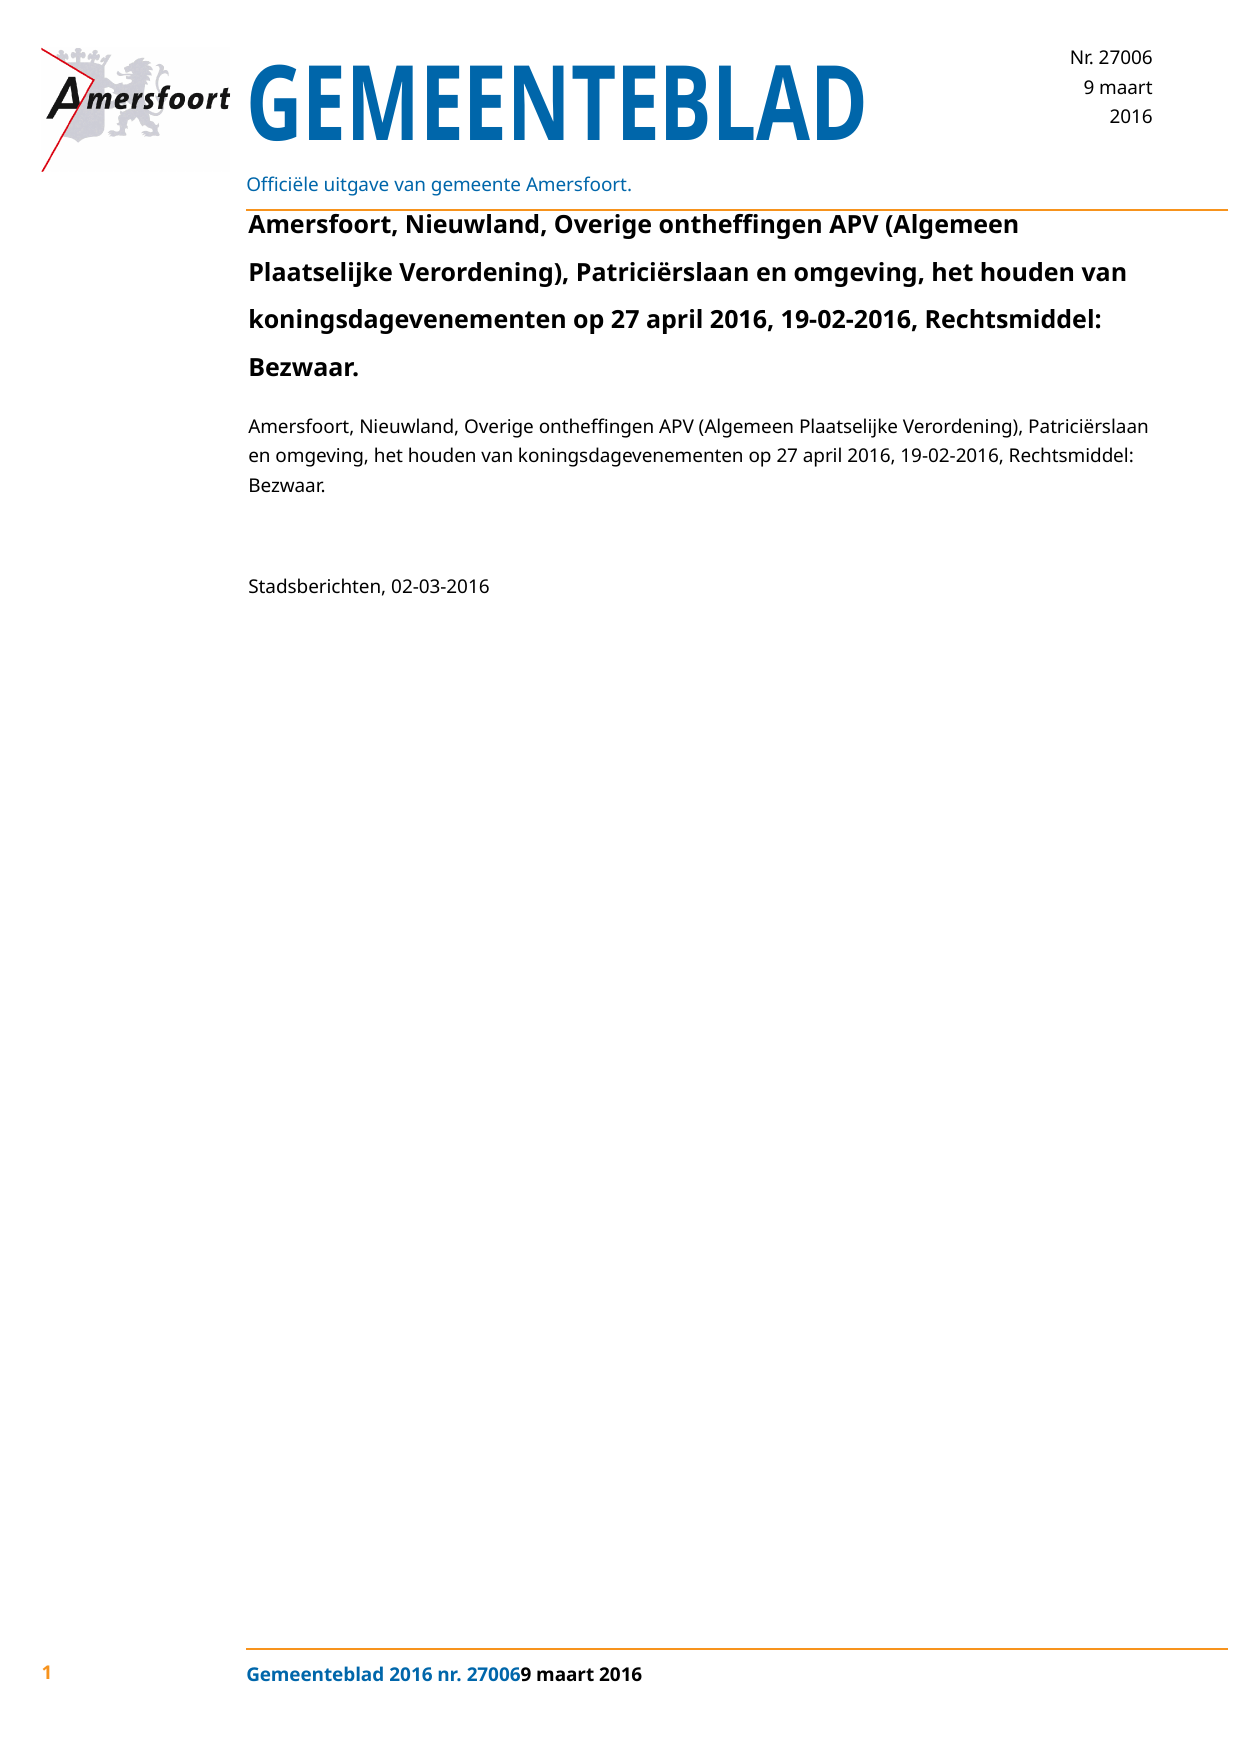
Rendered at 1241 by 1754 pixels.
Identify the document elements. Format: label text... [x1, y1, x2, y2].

text Stadsberichten, 02-03-2016 [248, 573, 1152, 599]
text Amersfoort, Nieuwland, Overige ontheffingen APV (Algemeen Plaatselijke Verordening), Patriciërslaan en omgeving, het houden van koningsdagevenementen op 27 april 2016, 19-02-2016, Rechtsmiddel: Bezwaar. [248, 413, 1152, 498]
picture [41, 47, 231, 172]
text Amersfoort, Nieuwland, Overige ontheffingen APV (Algemeen Plaatselijke Verordening), Patriciërslaan en omgeving, het houden van koningsdagevenementen op 27 april 2016, 19-02-2016, Rechtsmiddel: Bezwaar. [248, 211, 1152, 384]
